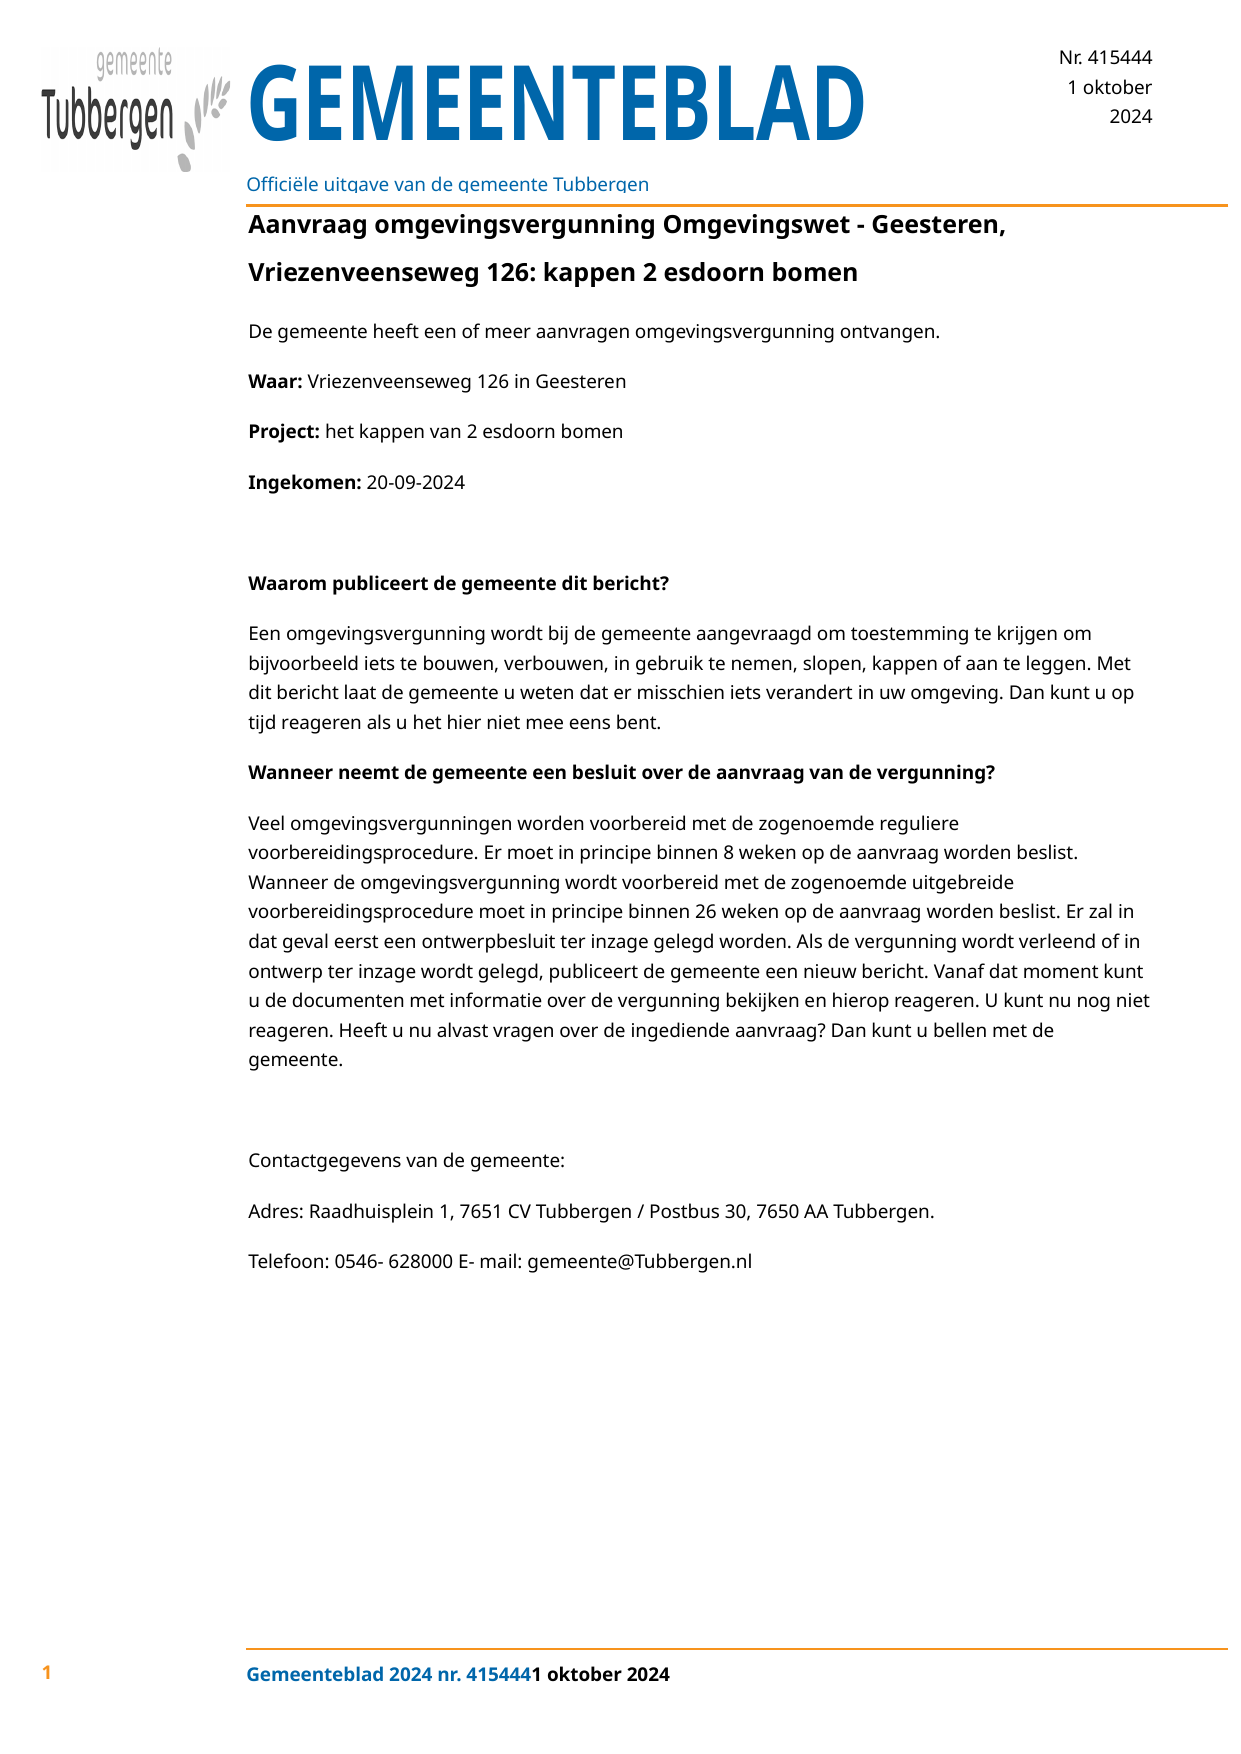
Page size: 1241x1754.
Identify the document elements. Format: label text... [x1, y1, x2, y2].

text Project: het kappen van 2 esdoorn bomen [248, 419, 1152, 444]
text Waar: Vriezenveenseweg 126 in Geesteren [248, 368, 1152, 394]
text Telefoon: 0546- 628000 E- mail: gemeente@Tubbergen.nl [248, 1248, 1152, 1274]
text Veel omgevingsvergunningen worden voorbereid met de zogenoemde reguliere voorbereidingsprocedure. Er moet in principe binnen 8 weken op de aanvraag worden beslist. Wanneer de omgevingsvergunning wordt voorbereid met de zogenoemde uitgebreide voorbereidingsprocedure moet in principe binnen 26 weken op de aanvraag worden beslist. Er zal in dat geval eerst een ontwerpbesluit ter inzage gelegd worden. Als de vergunning wordt verleend of in ontwerp ter inzage wordt gelegd, publiceert de gemeente een nieuw bericht. Vanaf dat moment kunt u de documenten met informatie over de vergunning bekijken en hierop reageren. U kunt nu nog niet reageren. Heeft u nu alvast vragen over de ingediende aanvraag? Dan kunt u bellen met de gemeente. [248, 810, 1152, 1072]
text Wanneer neemt de gemeente een besluit over de aanvraag van de vergunning? [248, 759, 1152, 785]
text Aanvraag omgevingsvergunning Omgevingswet - Geesteren, Vriezenveenseweg 126: kappen 2 esdoorn bomen [248, 207, 1152, 288]
text Contactgegevens van de gemeente: [248, 1147, 1152, 1173]
picture [41, 47, 231, 172]
text Een omgevingsvergunning wordt bij de gemeente aangevraagd om toestemming te krijgen om bijvoorbeeld iets te bouwen, verbouwen, in gebruik te nemen, slopen, kappen of aan te leggen. Met dit bericht laat de gemeente u weten dat er misschien iets verandert in uw omgeving. Dan kunt u op tijd reageren als u het hier niet mee eens bent. [248, 620, 1152, 735]
text Adres: Raadhuisplein 1, 7651 CV Tubbergen / Postbus 30, 7650 AA Tubbergen. [248, 1198, 1152, 1224]
text Waarom publiceert de gemeente dit bericht? [248, 570, 1152, 596]
text Ingekomen: 20-09-2024 [248, 469, 1152, 495]
text De gemeente heeft een of meer aanvragen omgevingsvergunning ontvangen. [248, 318, 1152, 344]
